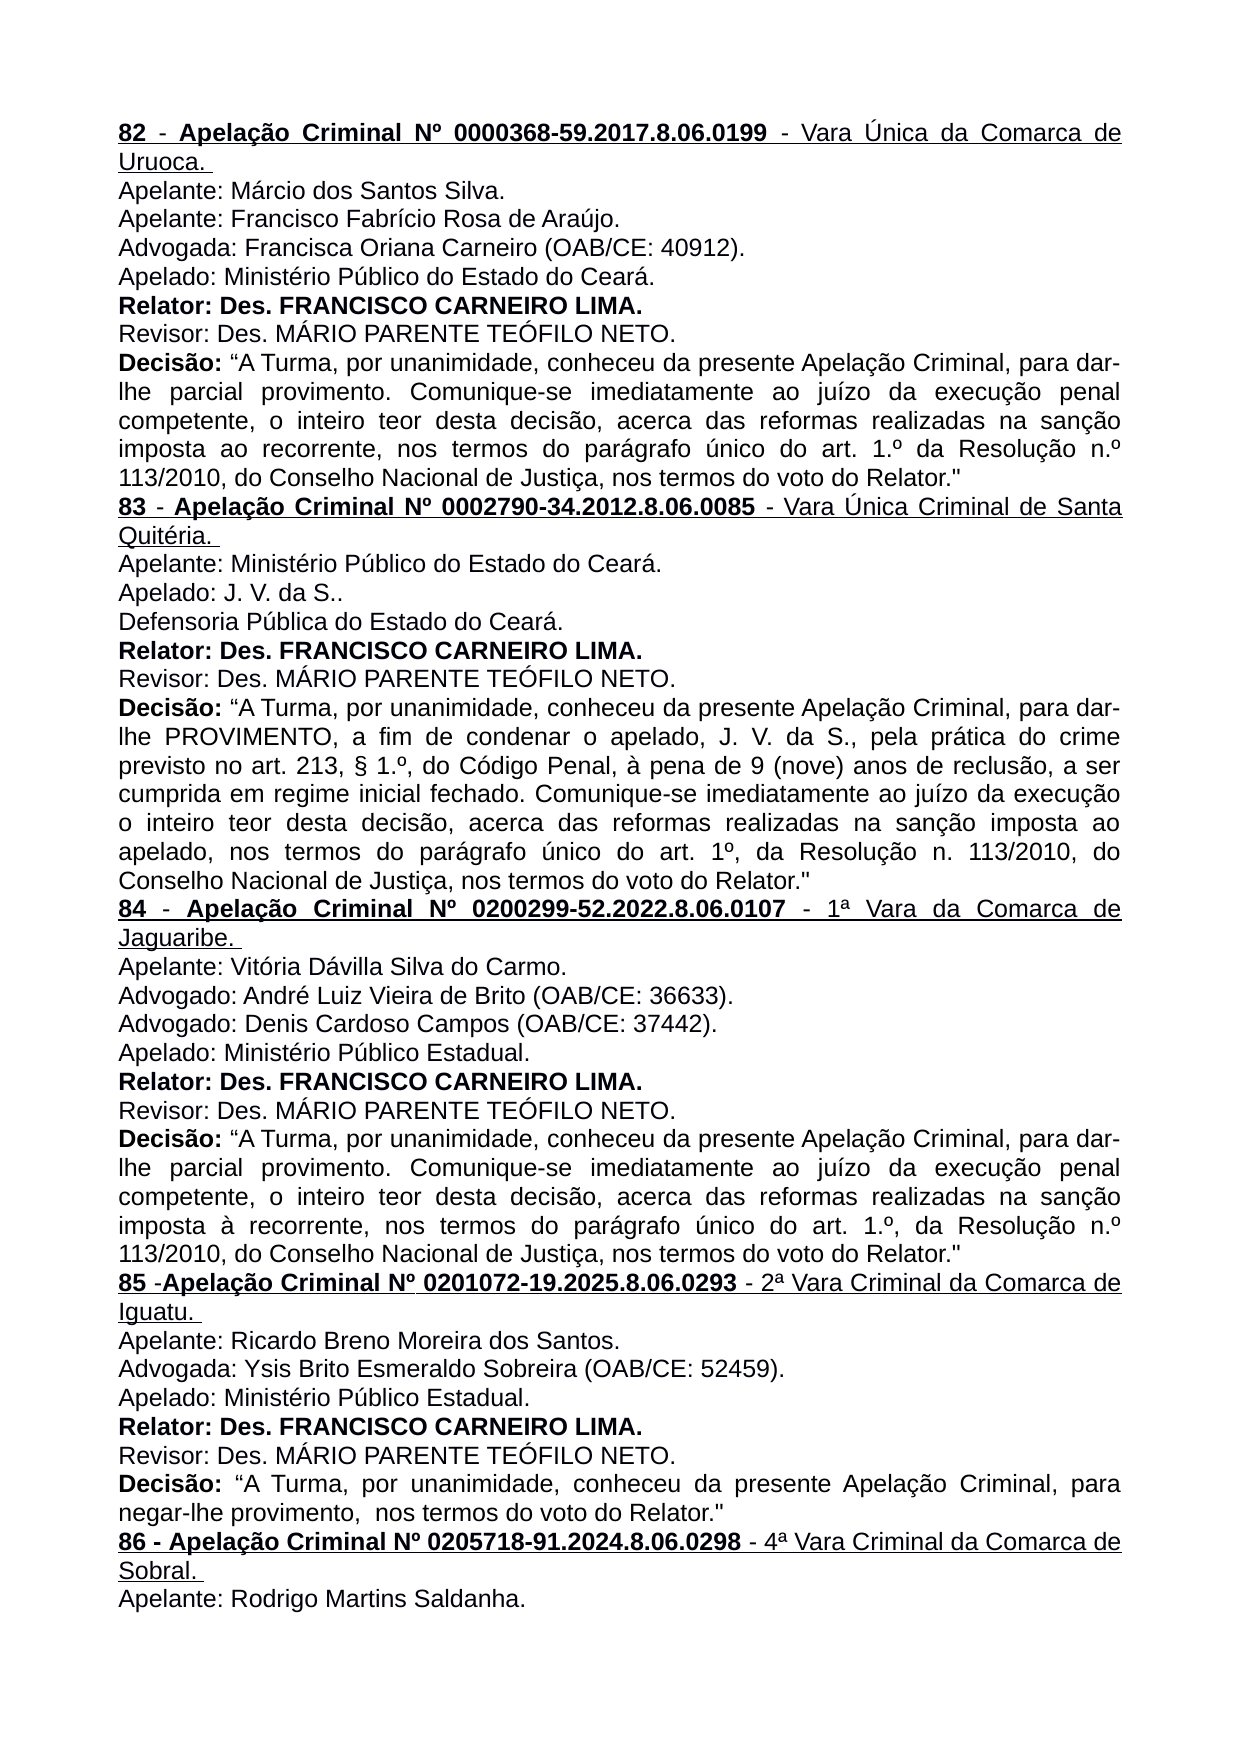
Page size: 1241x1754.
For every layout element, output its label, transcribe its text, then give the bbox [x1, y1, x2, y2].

text Defensoria Pública do Estado do Ceará. [118, 607, 1122, 636]
text Advogado: André Luiz Vieira de Brito (OAB/CE: 36633). [118, 981, 1122, 1009]
text Revisor: Des. MÁRIO PARENTE TEÓFILO NETO. [118, 664, 1122, 693]
text 84 - Apelação Criminal Nº 0200299-52.2022.8.06.0107 - 1ª Vara da Comarca de [118, 894, 1122, 919]
text 82 - Apelação Criminal Nº 0000368-59.2017.8.06.0199 - Vara Única da Comarca de [118, 118, 1122, 143]
text Revisor: Des. MÁRIO PARENTE TEÓFILO NETO. [118, 1441, 1122, 1469]
text Apelado: Ministério Público do Estado do Ceará. [118, 262, 1122, 291]
text Iguatu. [118, 1294, 1122, 1326]
text Sobral. [118, 1553, 1122, 1584]
text Relator: Des. FRANCISCO CARNEIRO LIMA. [118, 1412, 1122, 1441]
text 85 -Apelação Criminal Nº 0201072-19.2025.8.06.0293 - 2ª Vara Criminal da Comarca de [118, 1268, 1122, 1293]
text Jaguaribe. [118, 921, 1122, 952]
text Apelante: Rodrigo Martins Saldanha. [118, 1584, 1122, 1613]
text Decisão: “A Turma, por unanimidade, conheceu da presente Apelação Criminal, para negar-lhe provimento, nos termos do voto do Relator." [118, 1469, 1122, 1527]
text Advogado: Denis Cardoso Campos (OAB/CE: 37442). [118, 1009, 1122, 1038]
text Decisão: “A Turma, por unanimidade, conheceu da presente Apelação Criminal, para dar-lhe parcial provimento. Comunique-se imediatamente ao juízo da execução penal competente, o inteiro teor desta decisão, acerca das reformas realizadas na sanção imposta à recorrente, nos termos do parágrafo único do art. 1.º, da Resolução n.º 113/2010, do Conselho Nacional de Justiça, nos termos do voto do Relator." [118, 1124, 1122, 1268]
text Revisor: Des. MÁRIO PARENTE TEÓFILO NETO. [118, 319, 1122, 348]
text Relator: Des. FRANCISCO CARNEIRO LIMA. [118, 636, 1122, 664]
text 83 - Apelação Criminal Nº 0002790-34.2012.8.06.0085 - Vara Única Criminal de Santa [118, 492, 1122, 517]
text Decisão: “A Turma, por unanimidade, conheceu da presente Apelação Criminal, para dar-lhe parcial provimento. Comunique-se imediatamente ao juízo da execução penal competente, o inteiro teor desta decisão, acerca das reformas realizadas na sanção imposta ao recorrente, nos termos do parágrafo único do art. 1.º da Resolução n.º 113/2010, do Conselho Nacional de Justiça, nos termos do voto do Relator." [118, 348, 1122, 492]
text Relator: Des. FRANCISCO CARNEIRO LIMA. [118, 1067, 1122, 1096]
text Apelado: J. V. da S.. [118, 578, 1122, 607]
text Apelante: Ricardo Breno Moreira dos Santos. [118, 1326, 1122, 1354]
text Apelante: Márcio dos Santos Silva. [118, 176, 1122, 204]
text Apelado: Ministério Público Estadual. [118, 1038, 1122, 1067]
text Revisor: Des. MÁRIO PARENTE TEÓFILO NETO. [118, 1096, 1122, 1124]
text Quitéria. [118, 518, 1122, 549]
text Apelante: Ministério Público do Estado do Ceará. [118, 549, 1122, 578]
text Apelado: Ministério Público Estadual. [118, 1383, 1122, 1412]
text Relator: Des. FRANCISCO CARNEIRO LIMA. [118, 291, 1122, 319]
text Apelante: Francisco Fabrício Rosa de Araújo. [118, 204, 1122, 233]
text Decisão: “A Turma, por unanimidade, conheceu da presente Apelação Criminal, para dar-lhe PROVIMENTO, a fim de condenar o apelado, J. V. da S., pela prática do crime previsto no art. 213, § 1.º, do Código Penal, à pena de 9 (nove) anos de reclusão, a ser cumprida em regime inicial fechado. Comunique-se imediatamente ao juízo da execução o inteiro teor desta decisão, acerca das reformas realizadas na sanção imposta ao apelado, nos termos do parágrafo único do art. 1º, da Resolução n. 113/2010, do Conselho Nacional de Justiça, nos termos do voto do Relator." [118, 693, 1122, 894]
text Apelante: Vitória Dávilla Silva do Carmo. [118, 952, 1122, 981]
text 86 - Apelação Criminal Nº 0205718-91.2024.8.06.0298 - 4ª Vara Criminal da Comarca de [118, 1527, 1122, 1552]
text Advogada: Francisca Oriana Carneiro (OAB/CE: 40912). [118, 233, 1122, 262]
text Uruoca. [118, 144, 1122, 176]
text Advogada: Ysis Brito Esmeraldo Sobreira (OAB/CE: 52459). [118, 1354, 1122, 1383]
